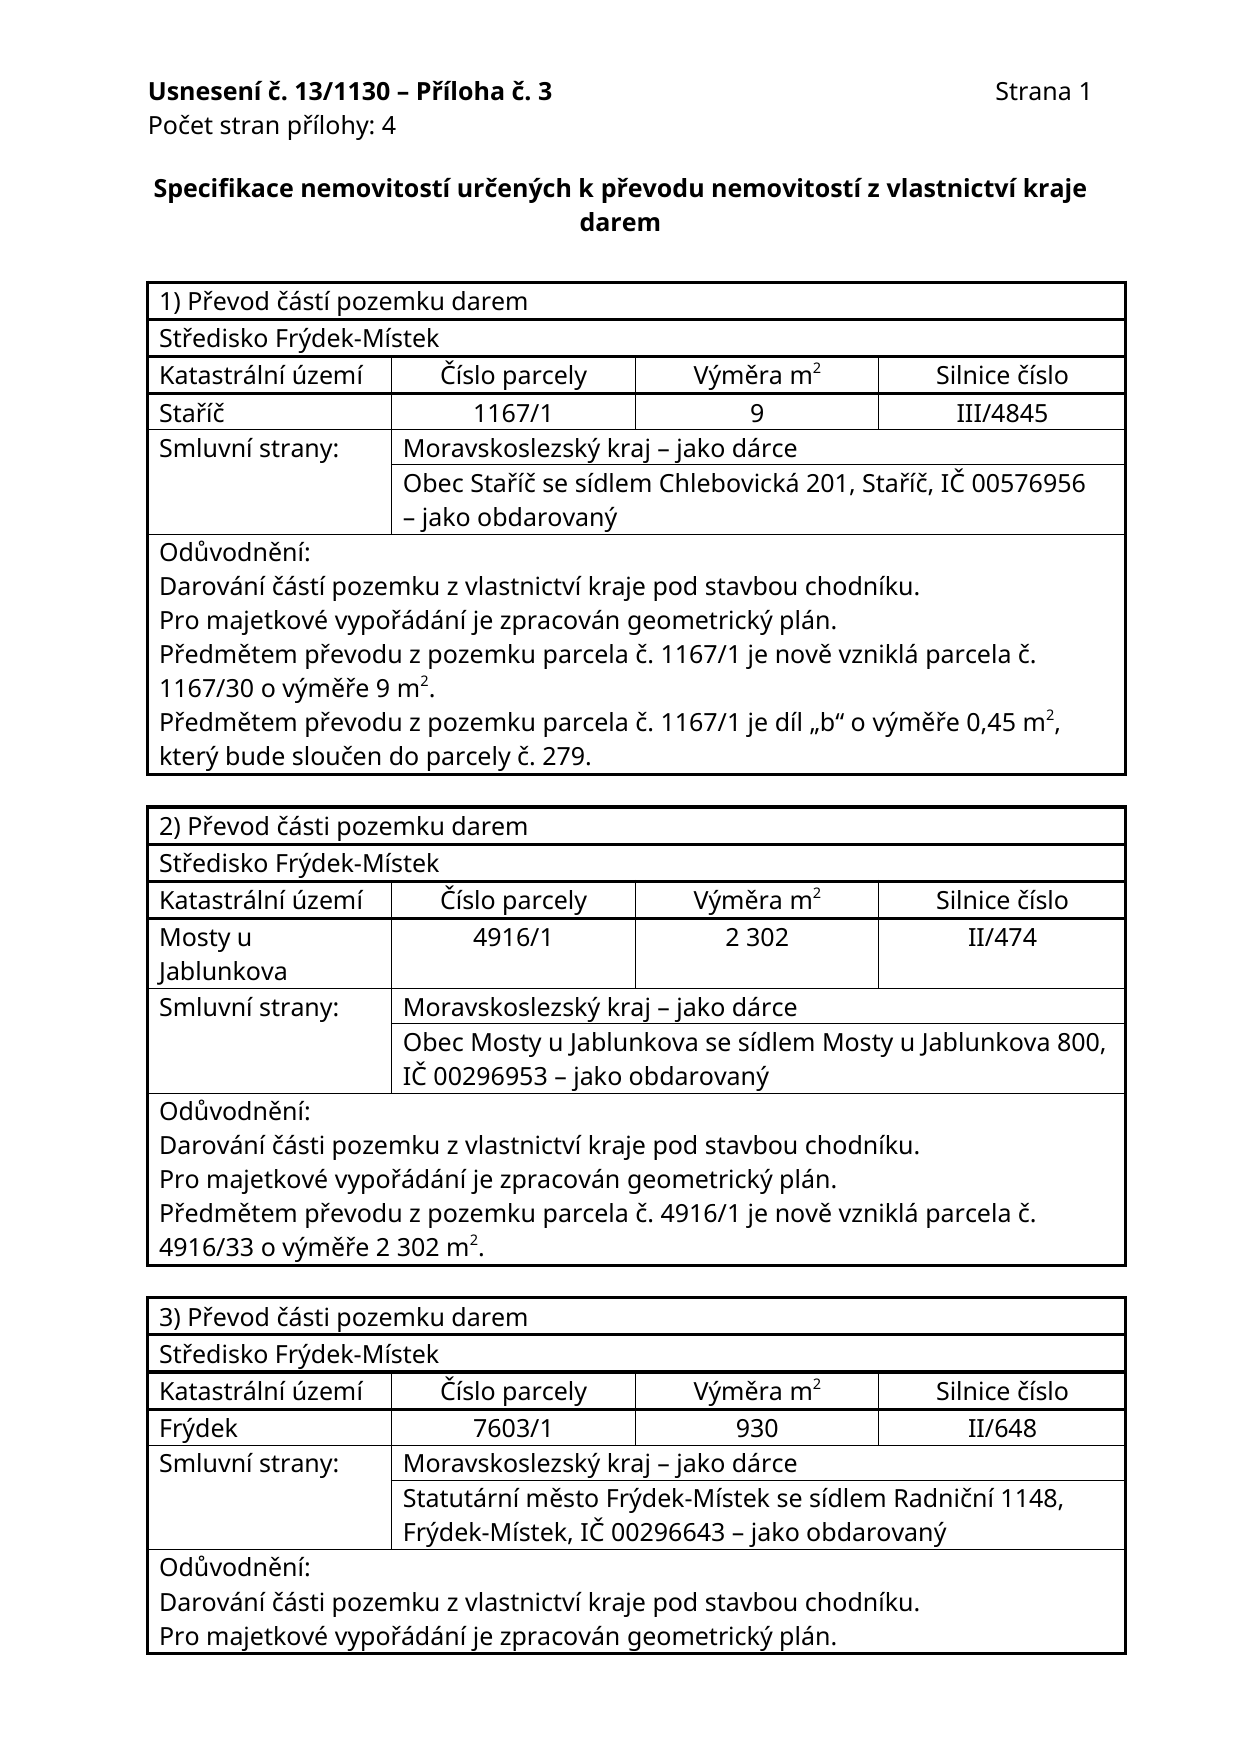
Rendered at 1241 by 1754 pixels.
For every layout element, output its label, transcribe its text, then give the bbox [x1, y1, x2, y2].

table_cell Číslo parcely [392, 1374, 635, 1408]
table_cell Statutární město Frýdek-Místek se sídlem Radniční 1148, Frýdek-Místek, IČ 00296643 – jako obdarovaný [392, 1481, 1124, 1549]
table_cell 930 [636, 1411, 878, 1445]
table_cell Výměra m2 [636, 1374, 878, 1408]
table_cell 1167/1 [392, 395, 635, 429]
table_header 2) Převod části pozemku darem [149, 809, 1124, 842]
table_cell 4916/1 [392, 920, 635, 988]
table_cell Smluvní strany: [149, 1446, 391, 1549]
table_cell Moravskoslezský kraj – jako dárce [392, 430, 1124, 464]
table_cell III/4845 [879, 395, 1124, 429]
table_cell Číslo parcely [392, 883, 635, 917]
table_cell Výměra m2 [636, 883, 878, 917]
table_cell Obec Mosty u Jablunkova se sídlem Mosty u Jablunkova 800, IČ 00296953 – jako obdarovaný [392, 1024, 1124, 1092]
table_cell Výměra m2 [636, 358, 878, 392]
table_cell Moravskoslezský kraj – jako dárce [392, 989, 1124, 1023]
table_cell Katastrální území [149, 1374, 391, 1408]
table_cell Frýdek [149, 1411, 391, 1445]
table_cell Silnice číslo [879, 1374, 1124, 1408]
table_cell Silnice číslo [879, 358, 1124, 392]
table_cell Odůvodnění: Darování části pozemku z vlastnictví kraje pod stavbou chodníku. Pro majetkové vypořádání je zpracován geometrický plán. [149, 1550, 1124, 1652]
table_cell Smluvní strany: [149, 989, 391, 1092]
table_cell 9 [636, 395, 878, 429]
table_cell Moravskoslezský kraj – jako dárce [392, 1446, 1124, 1480]
table_header 3) Převod části pozemku darem [149, 1299, 1124, 1333]
table_cell Odůvodnění: Darování části pozemku z vlastnictví kraje pod stavbou chodníku. Pro majetkové vypořádání je zpracován geometrický plán. Předmětem převodu z pozemku parcela č. 4916/1 je nově vzniklá parcela č. 4916/33 o výměře 2 302 m2. [149, 1094, 1124, 1264]
table_cell Obec Staříč se sídlem Chlebovická 201, Staříč, IČ 00576956 – jako obdarovaný [392, 465, 1124, 533]
text Specifikace nemovitostí určených k převodu nemovitostí z vlastnictví kraje darem [148, 171, 1092, 239]
table_cell Staříč [149, 395, 391, 429]
table_cell Silnice číslo [879, 883, 1124, 917]
table_header 1) Převod částí pozemku darem [149, 284, 1124, 318]
table_cell Odůvodnění: Darování částí pozemku z vlastnictví kraje pod stavbou chodníku. Pro majetkové vypořádání je zpracován geometrický plán. Předmětem převodu z pozemku parcela č. 1167/1 je nově vzniklá parcela č. 1167/30 o výměře 9 m2. Předmětem převodu z pozemku parcela č. 1167/1 je díl „b“ o výměře 0,45 m2, který bude sloučen do parcely č. 279. [149, 535, 1124, 773]
table_cell II/648 [879, 1411, 1124, 1445]
table_cell 7603/1 [392, 1411, 635, 1445]
table_cell Středisko Frýdek-Místek [149, 1336, 1124, 1370]
table_cell Číslo parcely [392, 358, 635, 392]
table_cell Středisko Frýdek-Místek [149, 321, 1124, 355]
table_cell II/474 [879, 920, 1124, 988]
table_cell Mosty u Jablunkova [149, 920, 391, 988]
table_cell Středisko Frýdek-Místek [149, 846, 1124, 880]
table_cell 2 302 [636, 920, 878, 988]
table_cell Katastrální území [149, 883, 391, 917]
table_cell Katastrální území [149, 358, 391, 392]
table_cell Smluvní strany: [149, 430, 391, 533]
